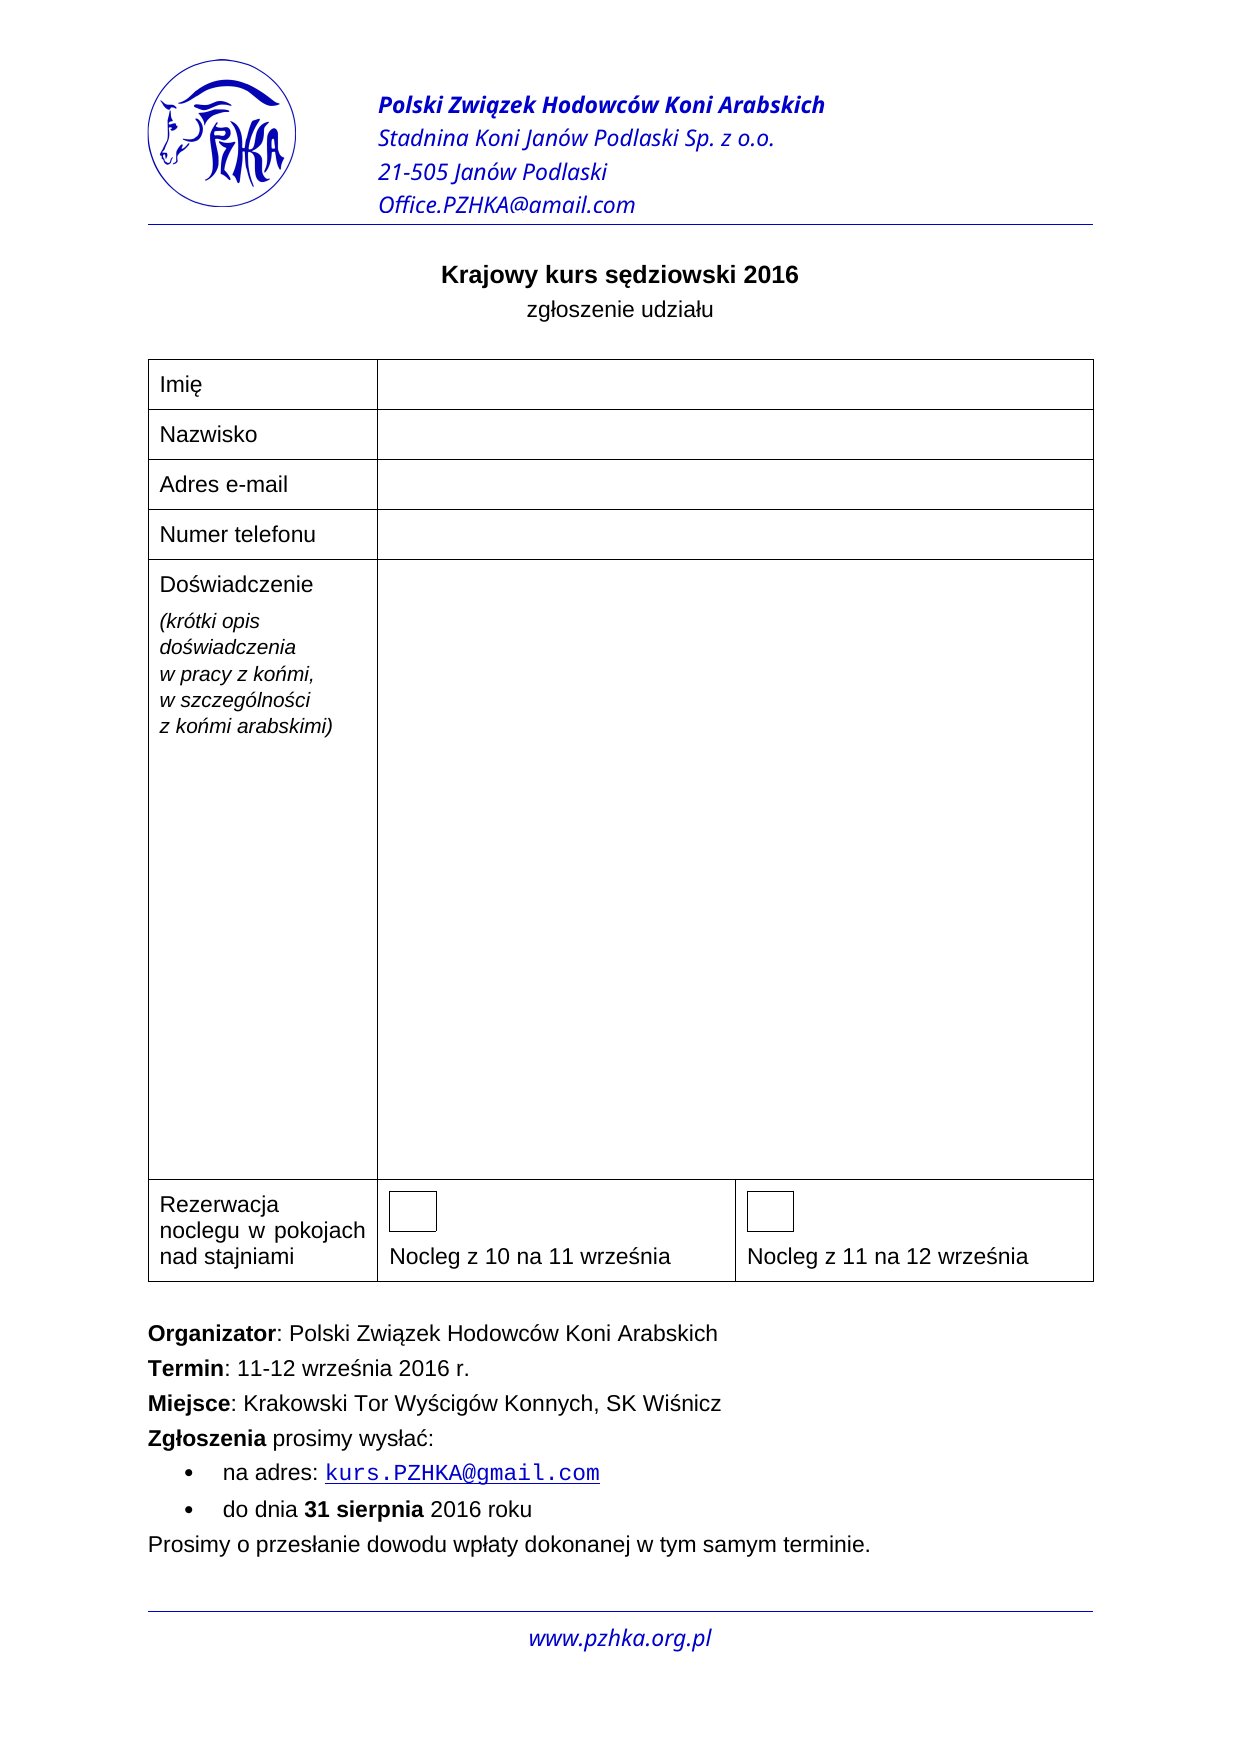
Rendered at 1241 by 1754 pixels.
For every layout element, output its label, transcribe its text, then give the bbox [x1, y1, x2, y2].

table_cell [378, 460, 1093, 509]
text Miejsce: Krakowski Tor Wyścigów Konnych, SK Wiśnicz [148, 1389, 1093, 1416]
table_header [748, 1192, 793, 1231]
table_header [390, 1192, 436, 1231]
table_cell [378, 510, 1093, 559]
table_cell Numer telefonu [149, 510, 377, 559]
text zgłoszenie udziału [148, 296, 1093, 323]
table_cell Adres e-mail [149, 460, 377, 509]
table_cell [378, 410, 1093, 459]
table_header [378, 360, 1093, 409]
text Zgłoszenia prosimy wysłać: [148, 1424, 1093, 1451]
table_cell Doświadczenie (krótki opis doświadczenia w pracy z końmi, w szczególności z końmi arabskimi) [149, 560, 377, 1179]
table_cell Nocleg z 11 na 12 września [736, 1180, 1093, 1281]
list na adres: kurs.PZHKA@gmail.com [185, 1459, 1093, 1488]
text Prosimy o przesłanie dowodu wpłaty dokonanej w tym samym terminie. [148, 1531, 1093, 1558]
table_cell Rezerwacja noclegu w pokojach nad stajniami [149, 1180, 377, 1281]
text Organizator: Polski Związek Hodowców Koni Arabskich [148, 1320, 1093, 1346]
table_cell Nazwisko [149, 410, 377, 459]
text Termin: 11-12 września 2016 r. [148, 1355, 1093, 1381]
table_cell Nocleg z 10 na 11 września [378, 1180, 735, 1281]
table_cell [378, 560, 1093, 1179]
table_header Imię [149, 360, 377, 409]
text Krajowy kurs sędziowski 2016 [148, 260, 1093, 288]
picture [147, 59, 609, 225]
list do dnia 31 sierpnia 2016 roku [185, 1496, 1093, 1523]
